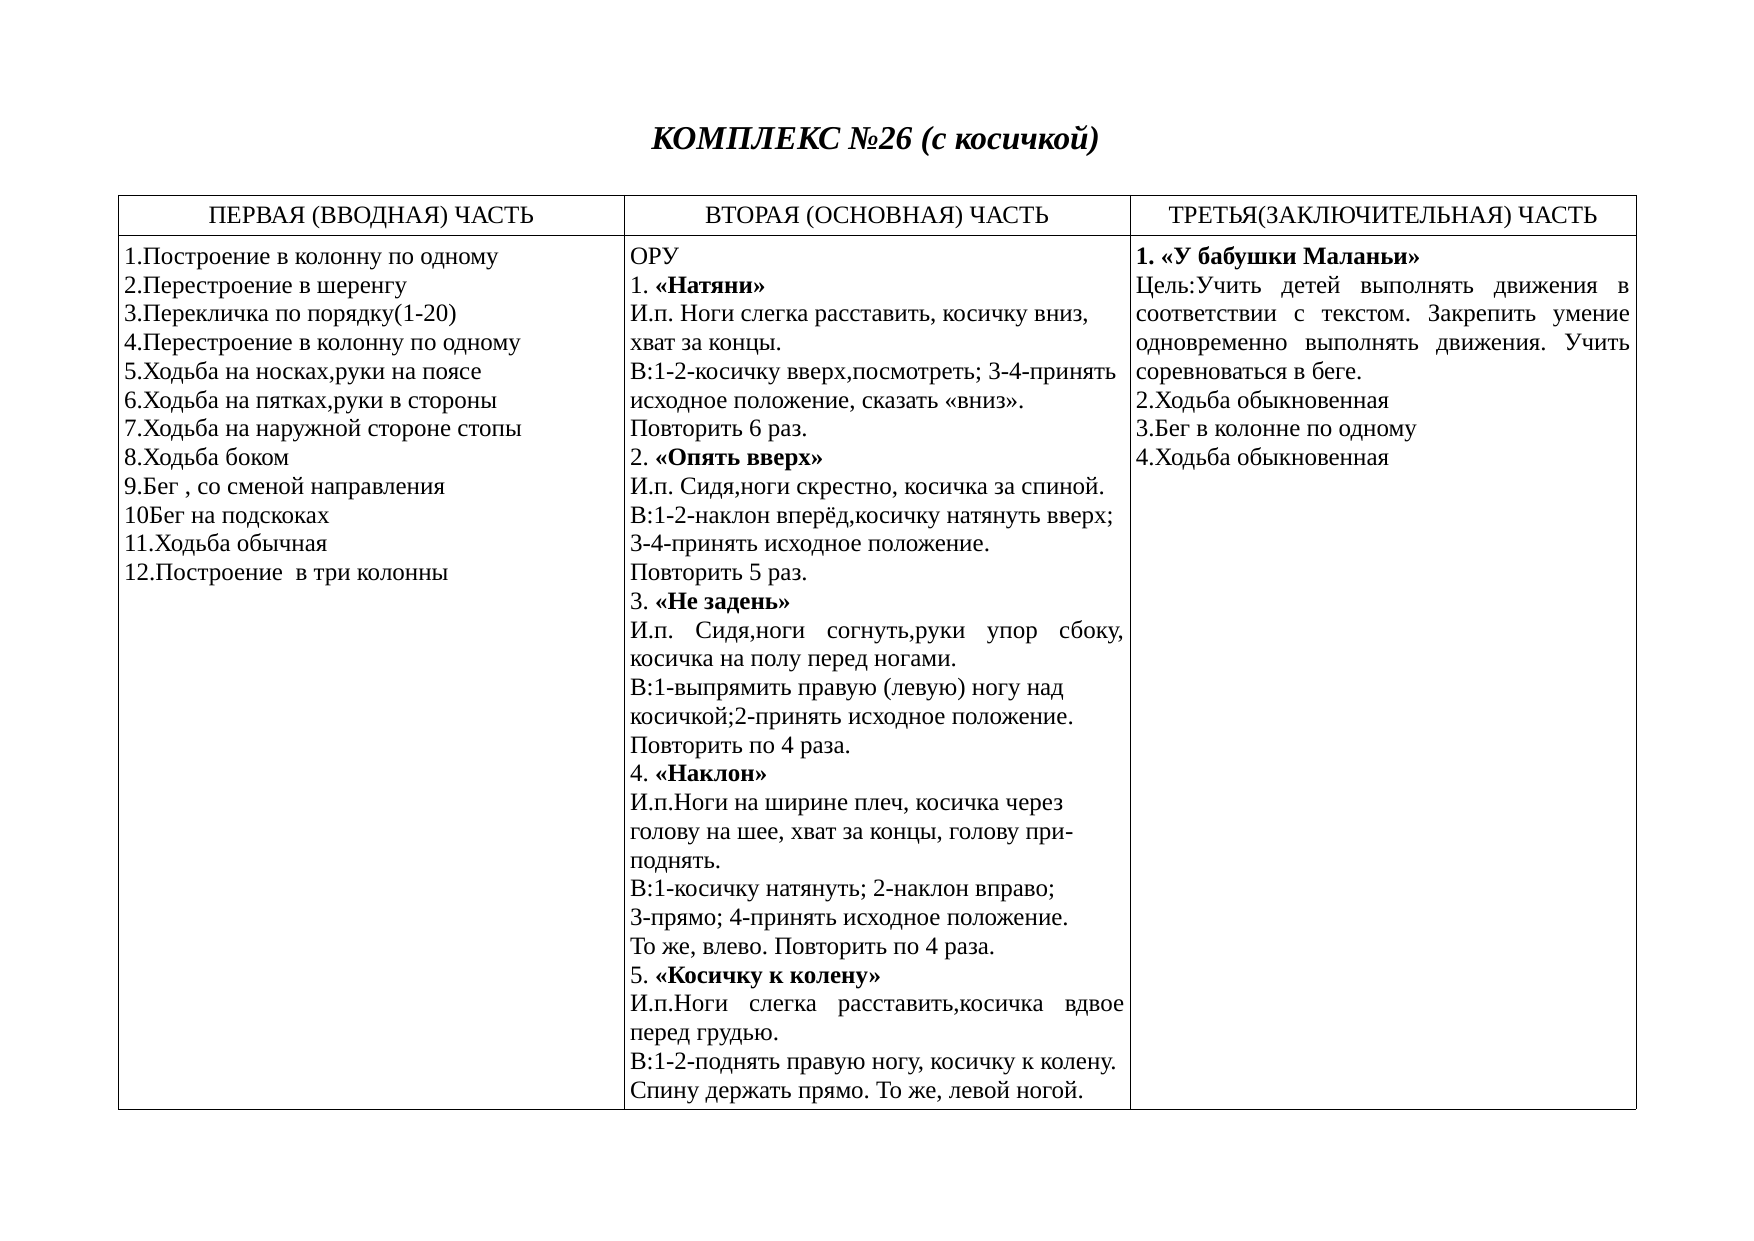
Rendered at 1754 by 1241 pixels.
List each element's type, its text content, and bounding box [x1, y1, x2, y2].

table_cell 1. «У бабушки Маланьи» Цель:Учить детей выполнять движения в соответствии с текстом. Закрепить умение одновременно выполнять движения. Учить соревноваться в беге. 2.Ходьба обыкновенная 3.Бег в колонне по одному 4.Ходьба обыкновенная [1131, 236, 1636, 1109]
table_header ВТОРАЯ (ОСНОВНАЯ) ЧАСТЬ [625, 196, 1130, 235]
table_cell ОРУ 1. «Натяни» И.п. Ноги слегка расставить, косичку вниз, хват за концы. В:1-2-косичку вверх,посмотреть; 3-4-принять исходное положение, сказать «вниз». Повторить 6 раз. 2. «Опять вверх» И.п. Сидя,ноги скрестно, косичка за спиной. В:1-2-наклон вперёд,косичку натянуть вверх; 3-4-принять исходное положение. Повторить 5 раз. 3. «Не задень» И.п. Сидя,ноги согнуть,руки упор сбоку, косичка на полу перед ногами. В:1-выпрямить правую (левую) ногу над косичкой;2-принять исходное положение. Повторить по 4 раза. 4. «Наклон» И.п.Ноги на ширине плеч, косичка через голову на шее, хват за концы, голову при- поднять. В:1-косичку натянуть; 2-наклон вправо; 3-прямо; 4-принять исходное положение. То же, влево. Повторить по 4 раза. 5. «Косичку к колену» И.п.Ноги слегка расставить,косичка вдвое перед грудью. В:1-2-поднять правую ногу, косичку к колену. Спину держать прямо. То же, левой ногой. [625, 236, 1130, 1109]
table_header ТРЕТЬЯ(ЗАКЛЮЧИТЕЛЬНАЯ) ЧАСТЬ [1131, 196, 1636, 235]
table_cell 1.Построение в колонну по одному 2.Перестроение в шеренгу 3.Перекличка по порядку(1-20) 4.Перестроение в колонну по одному 5.Ходьба на носках,руки на поясе 6.Ходьба на пятках,руки в стороны 7.Ходьба на наружной стороне стопы 8.Ходьба боком 9.Бег , со сменой направления 10Бег на подскоках 11.Ходьба обычная 12.Построение в три колонны [119, 236, 624, 1109]
table_header ПЕРВАЯ (ВВОДНАЯ) ЧАСТЬ [119, 196, 624, 235]
text КОМПЛЕКС №26 (с косичкой) [118, 118, 1636, 156]
